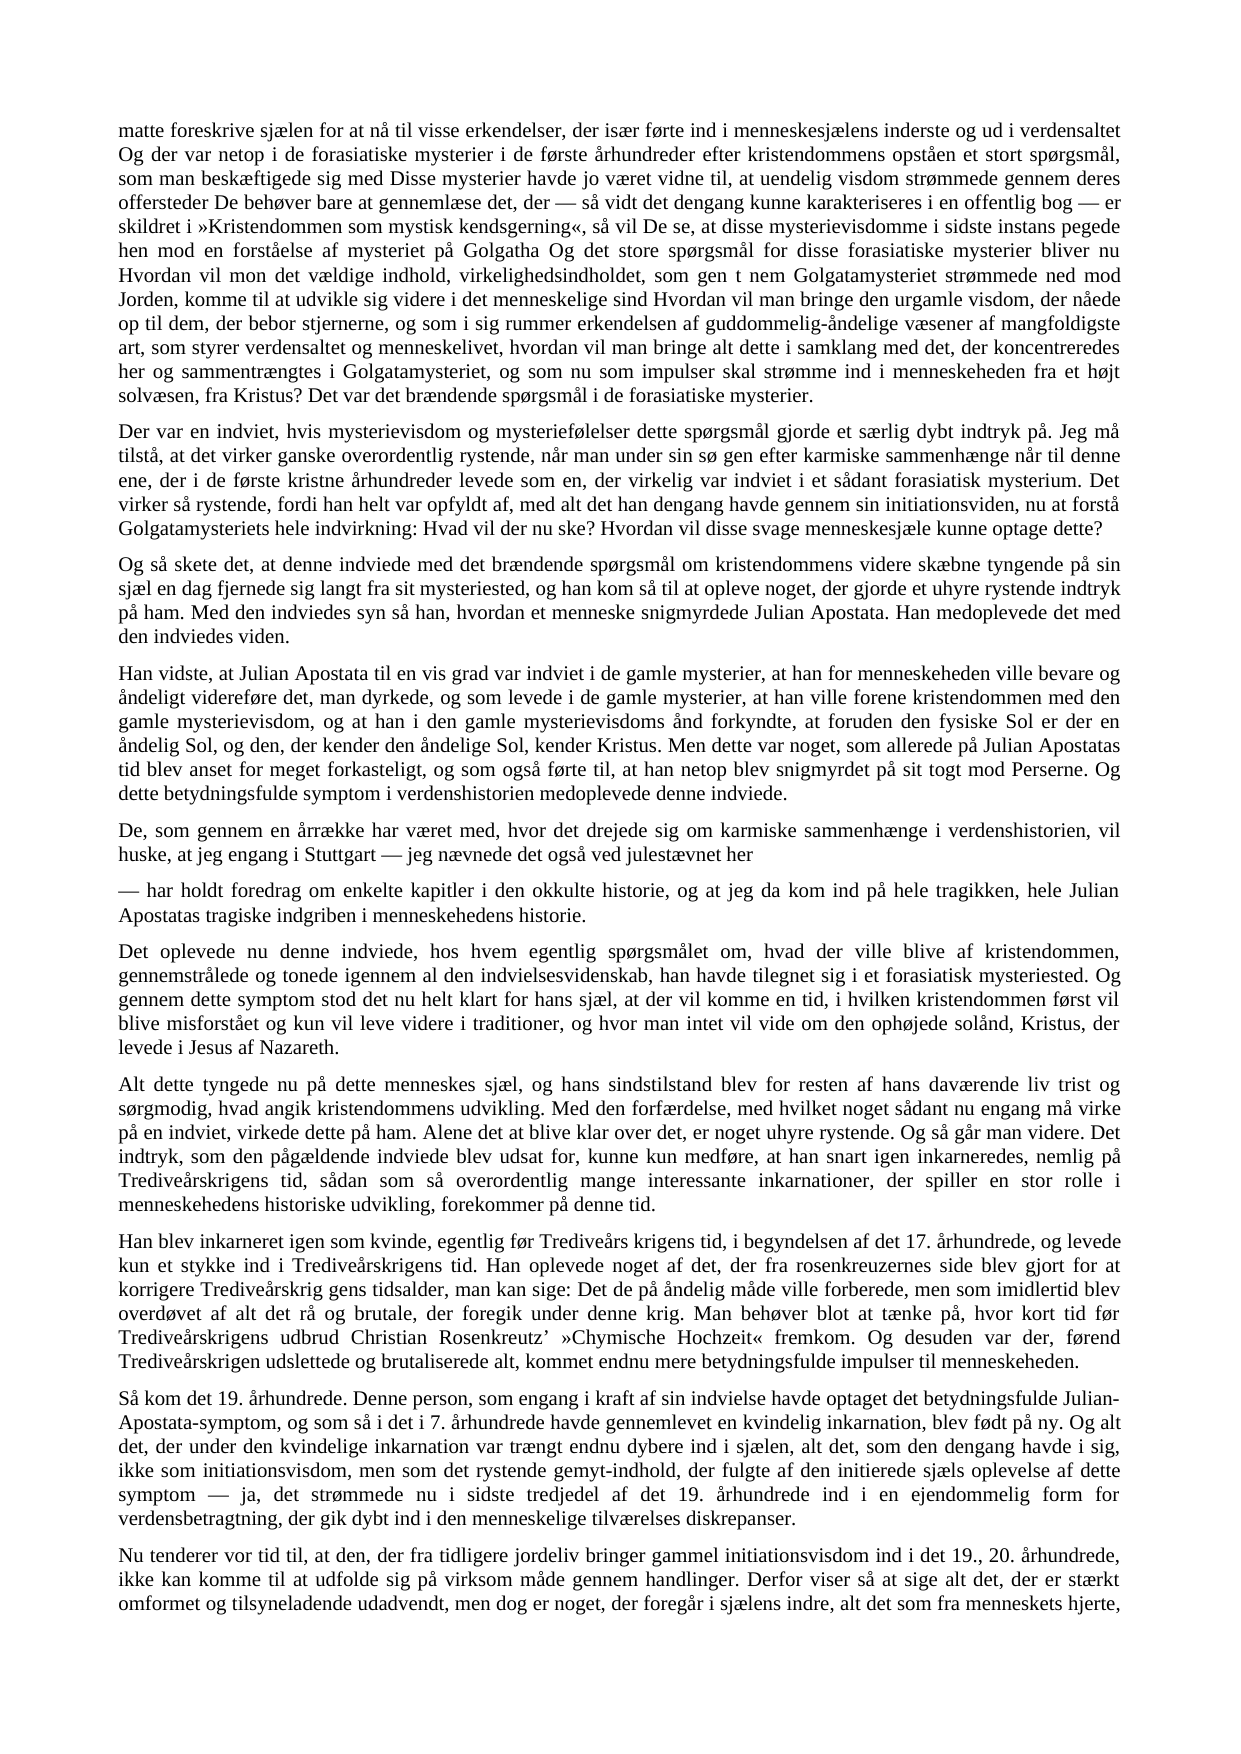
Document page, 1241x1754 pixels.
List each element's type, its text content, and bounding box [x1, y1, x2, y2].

text De, som gennem en årrække har været med, hvor det drejede sig om karmiske sammenhænge i verdenshistorien, vil huske, at jeg engang i Stuttgart — jeg nævnede det også ved julestævnet her [118, 818, 1122, 866]
text Og så skete det, at denne indviede med det brændende spørgsmål om kristendommens videre skæbne tyngende på sin sjæl en dag fjernede sig langt fra sit mysteriested, og han kom så til at opleve noget, der gjorde et uhyre rystende indtryk på ham. Med den indviedes syn så han, hvordan et menneske snigmyrdede Julian Apostata. Han medoplevede det med den indviedes viden. [118, 552, 1122, 648]
text Han blev inkarneret igen som kvinde, egentlig før Trediveårs krigens tid, i begyndelsen af det 17. århundrede, og levede kun et stykke ind i Trediveårskrigens tid. Han oplevede noget af det, der fra rosenkreuzernes side blev gjort for at korrigere Trediveårskrig gens tidsalder, man kan sige: Det de på åndelig måde ville forberede, men som imidlertid blev overdøvet af alt det rå og brutale, der foregik under denne krig. Man behøver blot at tænke på, hvor kort tid før Trediveårskrigens udbrud Christian Rosenkreutz’ »Chymische Hochzeit« fremkom. Og desuden var der, førend Trediveårskrigen udslettede og brutaliserede alt, kommet endnu mere betydningsfulde impulser til menneskeheden. [118, 1229, 1122, 1373]
text Han vidste, at Julian Apostata til en vis grad var indviet i de gamle mysterier, at han for menneskeheden ville bevare og åndeligt videreføre det, man dyrkede, og som levede i de gamle mysterier, at han ville forene kristendommen med den gamle mysterievisdom, og at han i den gamle mysterievisdoms ånd forkyndte, at foruden den fysiske Sol er der en åndelig Sol, og den, der kender den åndelige Sol, kender Kristus. Men dette var noget, som allerede på Julian Apostatas tid blev anset for meget forkasteligt, og som også førte til, at han netop blev snigmyrdet på sit togt mod Perserne. Og dette betydningsfulde symptom i verdenshistorien medoplevede denne indviede. [118, 661, 1122, 805]
text — har holdt foredrag om enkelte kapitler i den okkulte historie, og at jeg da kom ind på hele tragikken, hele Julian Apostatas tragiske indgriben i menneskehedens historie. [118, 878, 1122, 927]
text Alt dette tyngede nu på dette menneskes sjæl, og hans sindstilstand blev for resten af hans daværende liv trist og sørgmodig, hvad angik kristendommens udvikling. Med den forfærdelse, med hvilket noget sådant nu engang må virke på en indviet, virkede dette på ham. Alene det at blive klar over det, er noget uhyre rystende. Og så går man videre. Det indtryk, som den pågældende indviede blev udsat for, kunne kun medføre, at han snart igen inkarneredes, nemlig på Trediveårskrigens tid, sådan som så overordentlig mange interessante inkarnationer, der spiller en stor rolle i menneskehedens historiske udvikling, forekommer på denne tid. [118, 1072, 1122, 1216]
text Nu tenderer vor tid til, at den, der fra tidligere jordeliv bringer gammel initiationsvisdom ind i det 19., 20. århundrede, ikke kan komme til at udfolde sig på virksom måde gennem handlinger. Derfor viser så at sige alt det, der er stærkt omformet og tilsyneladende udadvendt, men dog er noget, der foregår i sjælens indre, alt det som fra menneskets hjerte, [118, 1542, 1122, 1615]
text Så kom det 19. århundrede. Denne person, som engang i kraft af sin indvielse havde optaget det betydningsfulde Julian-Apostata-symptom, og som så i det i 7. århundrede havde gennemlevet en kvindelig inkarnation, blev født på ny. Og alt det, der under den kvindelige inkarnation var trængt endnu dybere ind i sjælen, alt det, som den dengang havde i sig, ikke som initiationsvisdom, men som det rystende gemyt-indhold, der fulgte af den initierede sjæls oplevelse af dette symptom — ja, det strømmede nu i sidste tredjedel af det 19. århundrede ind i en ejendommelig form for verdensbetragtning, der gik dybt ind i den menneskelige tilværelses diskrepanser. [118, 1386, 1122, 1530]
text Der var en indviet, hvis mysterievisdom og mysteriefølelser dette spørgsmål gjorde et særlig dybt indtryk på. Jeg må tilstå, at det virker ganske overordentlig rystende, når man under sin sø gen efter karmiske sammenhænge når til denne ene, der i de første kristne århundreder levede som en, der virkelig var indviet i et sådant forasiatisk mysterium. Det virker så rystende, fordi han helt var opfyldt af, med alt det han dengang havde gennem sin initiationsviden, nu at forstå Golgatamysteriets hele indvirkning: Hvad vil der nu ske? Hvordan vil disse svage menneskesjæle kunne optage dette? [118, 419, 1122, 540]
text matte foreskrive sjælen for at nå til visse erkendelser, der især førte ind i menneskesjælens inderste og ud i verdensaltet Og der var netop i de forasiatiske mysterier i de første århundreder efter kristendommens opståen et stort spørgsmål, som man beskæftigede sig med Disse mysterier havde jo været vidne til, at uendelig visdom strømmede gennem deres offersteder De behøver bare at gennemlæse det, der — så vidt det dengang kunne karakteriseres i en offentlig bog — er skildret i »Kristendommen som mystisk kendsgerning«, så vil De se, at disse mysterievisdomme i sidste instans pegede hen mod en forståelse af mysteriet på Golgatha Og det store spørgsmål for disse forasiatiske mysterier bliver nu Hvordan vil mon det vældige indhold, virkelighedsindholdet, som gen t nem Golgatamysteriet strømmede ned mod Jorden, komme til at udvikle sig videre i det menneskelige sind Hvordan vil man bringe den urgamle visdom, der nåede op til dem, der bebor stjernerne, og som i sig rummer erkendelsen af guddommelig-åndelige væsener af mangfoldigste art, som styrer verdensaltet og menneskelivet, hvordan vil man bringe alt dette i samklang med det, der koncentreredes her og sammentrængtes i Golgatamysteriet, og som nu som impulser skal strømme ind i menneskeheden fra et højt solvæsen, fra Kristus? Det var det brændende spørgsmål i de forasiatiske mysterier. [118, 118, 1122, 407]
text Det oplevede nu denne indviede, hos hvem egentlig spørgsmålet om, hvad der ville blive af kristendommen, gennemstrålede og tonede igennem al den indvielsesvidenskab, han havde tilegnet sig i et forasiatisk mysteriested. Og gennem dette symptom stod det nu helt klart for hans sjæl, at der vil komme en tid, i hvilken kristendommen først vil blive misforstået og kun vil leve videre i traditioner, og hvor man intet vil vide om den ophøjede solånd, Kristus, der levede i Jesus af Nazareth. [118, 939, 1122, 1059]
